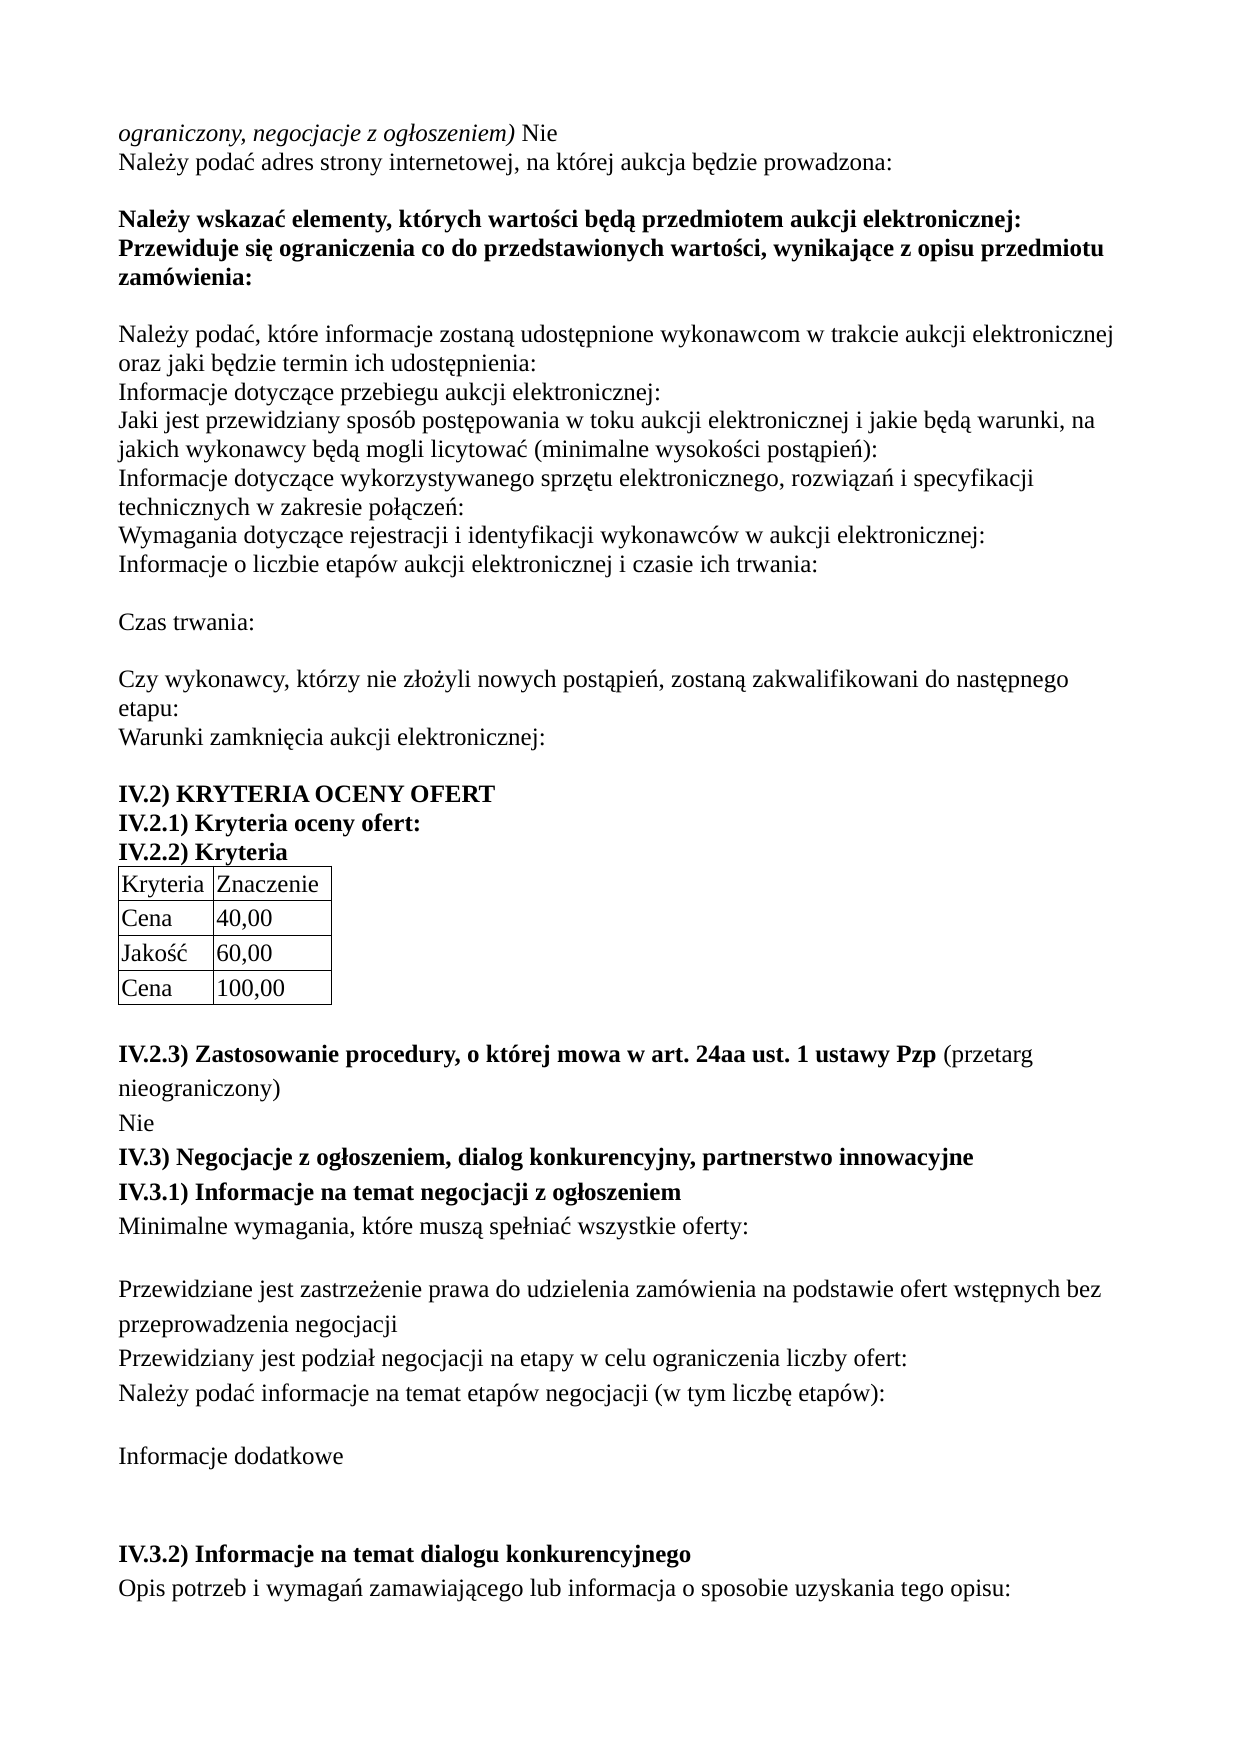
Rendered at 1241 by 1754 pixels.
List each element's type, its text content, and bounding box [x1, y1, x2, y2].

table_cell 100,00 [214, 971, 331, 1004]
text Czas trwania: Czy wykonawcy, którzy nie złożyli nowych postąpień, zostaną zakwalifikowani do następnego etapu: Warunki zamknięcia aukcji elektronicznej: [118, 578, 1122, 751]
table_cell Cena [119, 971, 213, 1004]
text ograniczony, negocjacje z ogłoszeniem) Nie Należy podać adres strony internetowej, na której aukcja będzie prowadzona: Należy wskazać elementy, których wartości będą przedmiotem aukcji elektronicznej: Przewiduje się ograniczenia co do przedstawionych wartości, wynikające z opisu przedmiotu zamówienia: Należy podać, które informacje zostaną udostępnione wykonawcom w trakcie aukcji elektronicznej oraz jaki będzie termin ich udostępnienia: Informacje dotyczące przebiegu aukcji elektronicznej: Jaki jest przewidziany sposób postępowania w toku aukcji elektronicznej i jakie będą warunki, na jakich wykonawcy będą mogli licytować (minimalne wysokości postąpień): Informacje dotyczące wykorzystywanego sprzętu elektronicznego, rozwiązań i specyfikacji technicznych w zakresie połączeń: Wymagania dotyczące rejestracji i identyfikacji wykonawców w aukcji elektronicznej: Informacje o liczbie etapów aukcji elektronicznej i czasie ich trwania: [118, 118, 1122, 578]
table_header Znaczenie [214, 867, 331, 900]
table_header Kryteria [119, 867, 213, 900]
text IV.2) KRYTERIA OCENY OFERT IV.2.1) Kryteria oceny ofert: IV.2.2) Kryteria [118, 751, 1122, 866]
text IV.2.3) Zastosowanie procedury, o której mowa w art. 24aa ust. 1 ustawy Pzp (przetarg nieograniczony) Nie IV.3) Negocjacje z ogłoszeniem, dialog konkurencyjny, partnerstwo innowacyjne IV.3.1) Informacje na temat negocjacji z ogłoszeniem Minimalne wymagania, które muszą spełniać wszystkie oferty: Przewidziane jest zastrzeżenie prawa do udzielenia zamówienia na podstawie ofert wstępnych bez przeprowadzenia negocjacji Przewidziany jest podział negocjacji na etapy w celu ograniczenia liczby ofert: Należy podać informacje na temat etapów negocjacji (w tym liczbę etapów): Informacje dodatkowe IV.3.2) Informacje na temat dialogu konkurencyjnego Opis potrzeb i wymagań zamawiającego lub informacja o sposobie uzyskania tego opisu: [118, 1004, 1122, 1602]
table_cell 60,00 [214, 936, 331, 970]
table_cell 40,00 [214, 901, 331, 935]
table_cell Cena [119, 901, 213, 935]
table_cell Jakość [119, 936, 213, 970]
